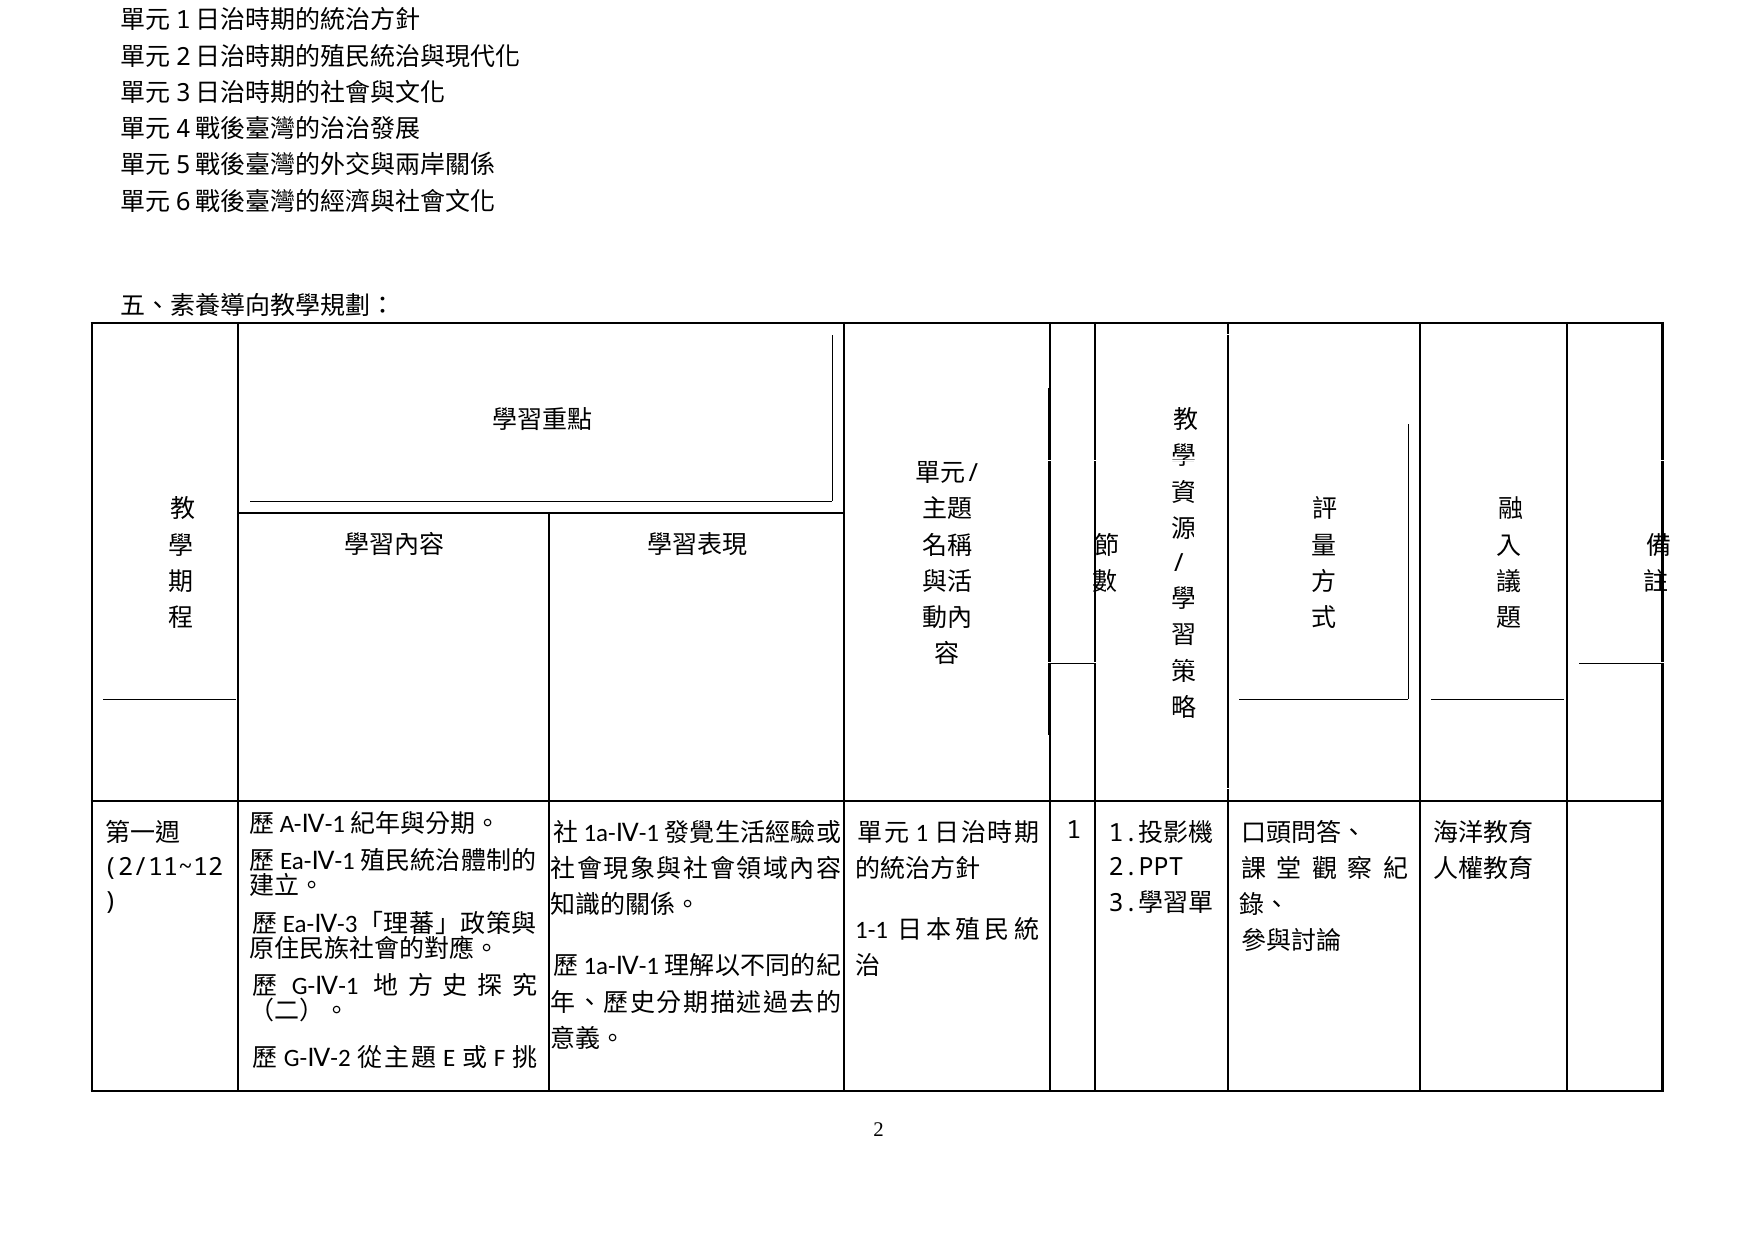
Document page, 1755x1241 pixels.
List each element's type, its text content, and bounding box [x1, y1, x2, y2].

table_cell 社1a-Ⅳ-1發覺生活經驗或社會現象與社會領域內容知識的關係。 歷1a-Ⅳ-1理解以不同的紀年、歷史分期描述過去的意義。 [550, 802, 843, 1090]
table_header 教學資源/學習策略 [1096, 590, 1106, 662]
table_header 單元/主題名稱與活動內容 [845, 389, 1049, 799]
table_header 評量方式 [1229, 324, 1419, 799]
text 單元1日治時期的統治方針 [118, 0, 1636, 36]
table_header 教學資源/學習策略 [1096, 554, 1106, 573]
table_cell 第一週(2/11~12) [93, 802, 237, 1090]
table_cell 1.投影機 2.PPT 3.學習單 [1096, 802, 1227, 1090]
table_header 教學資源/學習策略 [1096, 663, 1227, 799]
table_header 教學資源/學習策略 [1096, 324, 1227, 460]
table_cell 海洋教育 人權教育 [1421, 802, 1566, 1090]
table_header 節數 [1051, 461, 1094, 662]
text 五、素養導向教學規劃： [118, 286, 1636, 322]
table_header 融入議題 [1421, 324, 1566, 799]
table_header [845, 324, 1049, 388]
table_cell [1568, 802, 1661, 1090]
table_header 學習重點 [239, 324, 843, 512]
text 單元2日治時期的殖民統治與現代化 [118, 36, 1636, 72]
text 單元5戰後臺灣的外交與兩岸關係 [118, 145, 1636, 181]
table_header 節數 [1051, 664, 1094, 799]
table_cell 單元1日治時期的統治方針 1-1日本殖民統治 [845, 802, 1049, 1090]
table_header 教學期程 [93, 324, 237, 799]
table_header 節數 [1051, 324, 1094, 460]
table_cell 學習內容 [239, 514, 548, 799]
table_cell 歷A-Ⅳ-1紀年與分期。 歷Ea-Ⅳ-1殖民統治體制的建立。 歷Ea-Ⅳ-3「理蕃」政策與原住民族社會的對應。 歷G-Ⅳ-1地方史探究（二）。 歷G-Ⅳ-2從主題E或F挑 [239, 802, 548, 1090]
table_header 教學資源/學習策略 [1096, 461, 1106, 537]
table_cell 1 [1051, 802, 1094, 1090]
table_cell 學習表現 [550, 514, 843, 799]
table_header 備註 [1568, 324, 1661, 799]
table_header 教學資源/學習策略 [1107, 335, 1227, 788]
table_header 教學資源/學習策略 [1107, 461, 1194, 662]
text 單元3日治時期的社會與文化 [118, 72, 1636, 109]
text 單元6戰後臺灣的經濟與社會文化 [118, 181, 1636, 217]
table_cell 口頭問答、 課堂觀察紀錄、 參與討論 [1229, 802, 1419, 1090]
text 單元4戰後臺灣的治治發展 [118, 109, 1636, 145]
